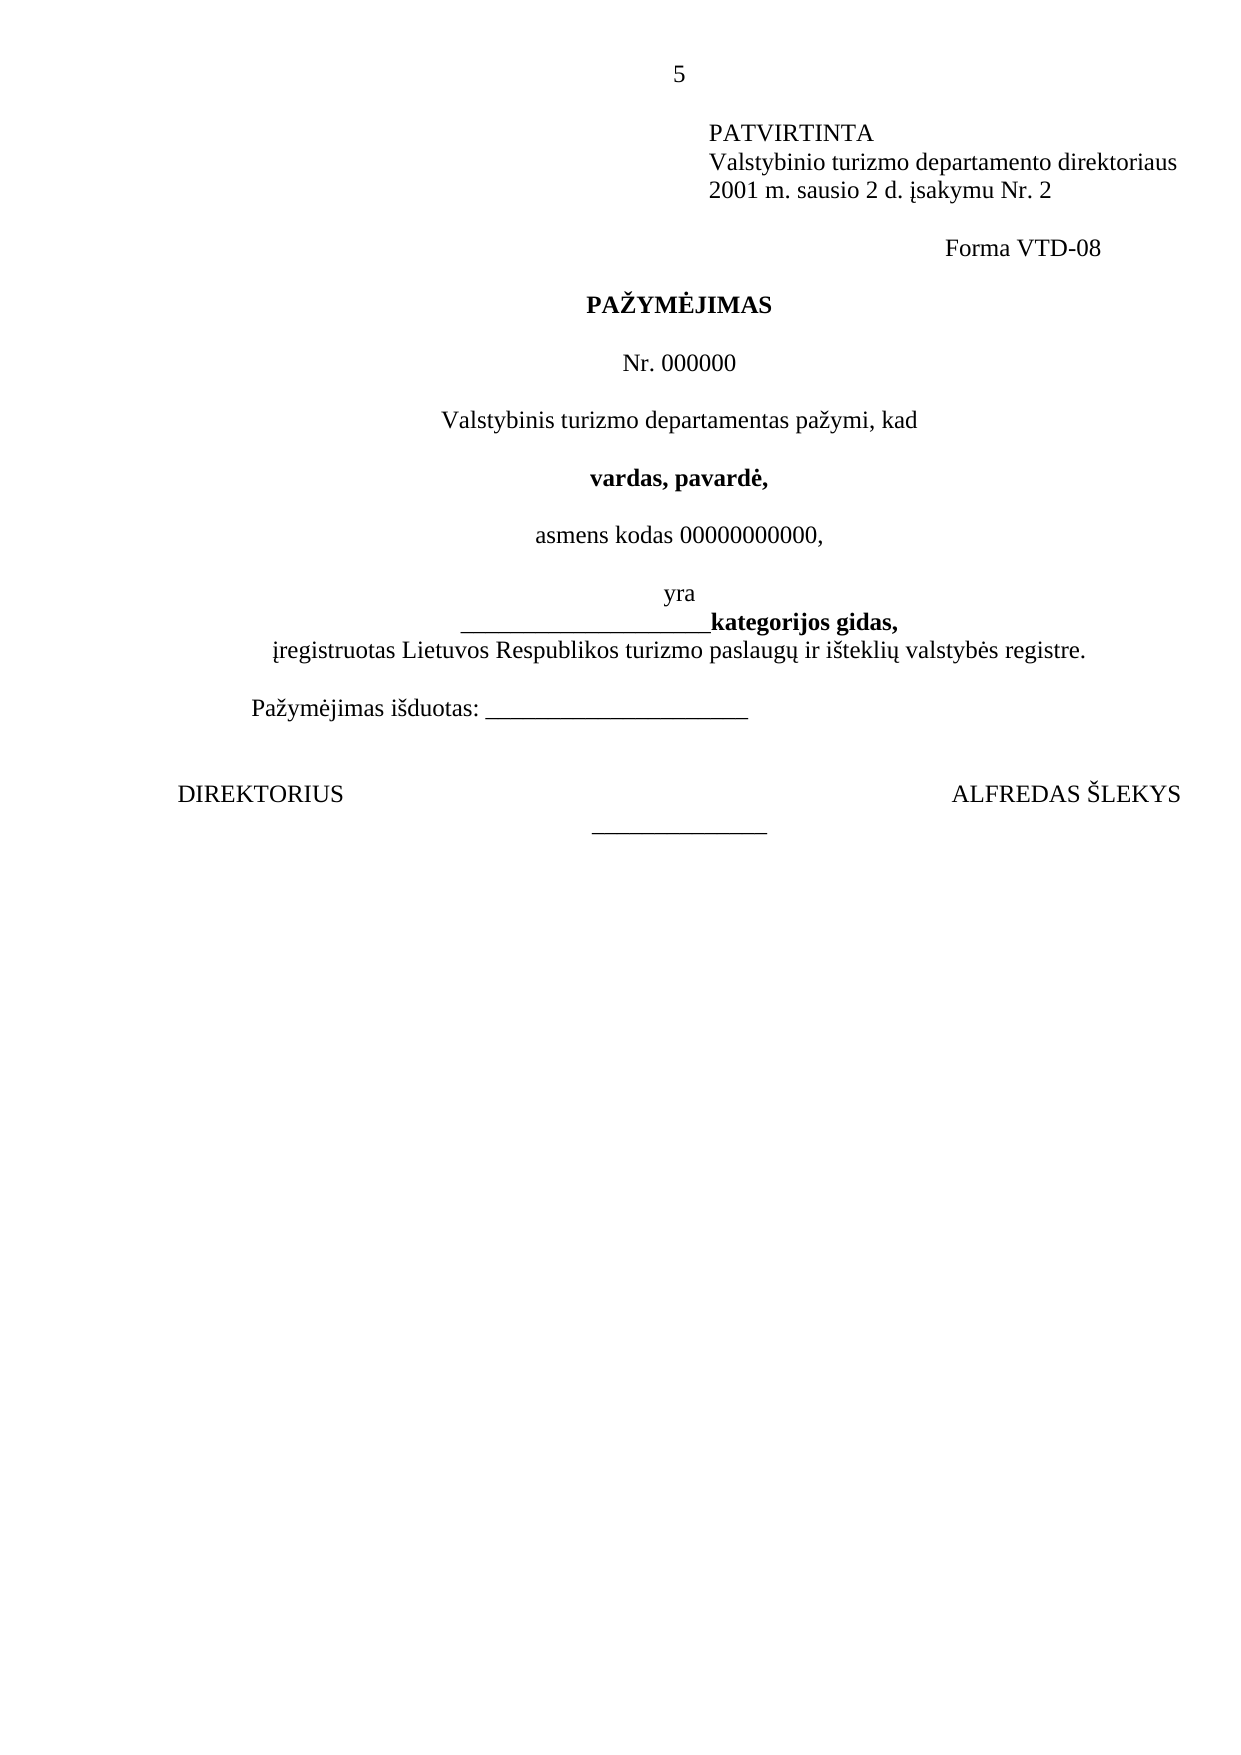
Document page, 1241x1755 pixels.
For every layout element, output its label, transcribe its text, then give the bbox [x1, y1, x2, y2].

text yra [177, 578, 1181, 607]
text ______________ [177, 808, 1181, 837]
text Forma VTD-08 [177, 233, 1181, 262]
text Nr. 000000 [177, 348, 1181, 377]
text PAŽYMĖJIMAS [177, 291, 1181, 319]
text asmens kodas 00000000000, [177, 521, 1181, 549]
text ____________________kategorijos gidas, [177, 607, 1181, 636]
text Valstybinio turizmo departamento direktoriaus [177, 147, 1181, 176]
text Pažymėjimas išduotas: _____________________ [177, 693, 1181, 722]
text PATVIRTINTA [709, 118, 1181, 147]
text įregistruotas Lietuvos Respublikos turizmo paslaugų ir išteklių valstybės registre. [177, 636, 1181, 664]
text Valstybinis turizmo departamentas pažymi, kad [177, 406, 1181, 434]
text Direktorius Alfredas Šlekys [177, 779, 1181, 808]
text 2001 m. sausio 2 d. įsakymu Nr. 2 [177, 176, 1181, 204]
text vardas, pavardė, [177, 463, 1181, 492]
